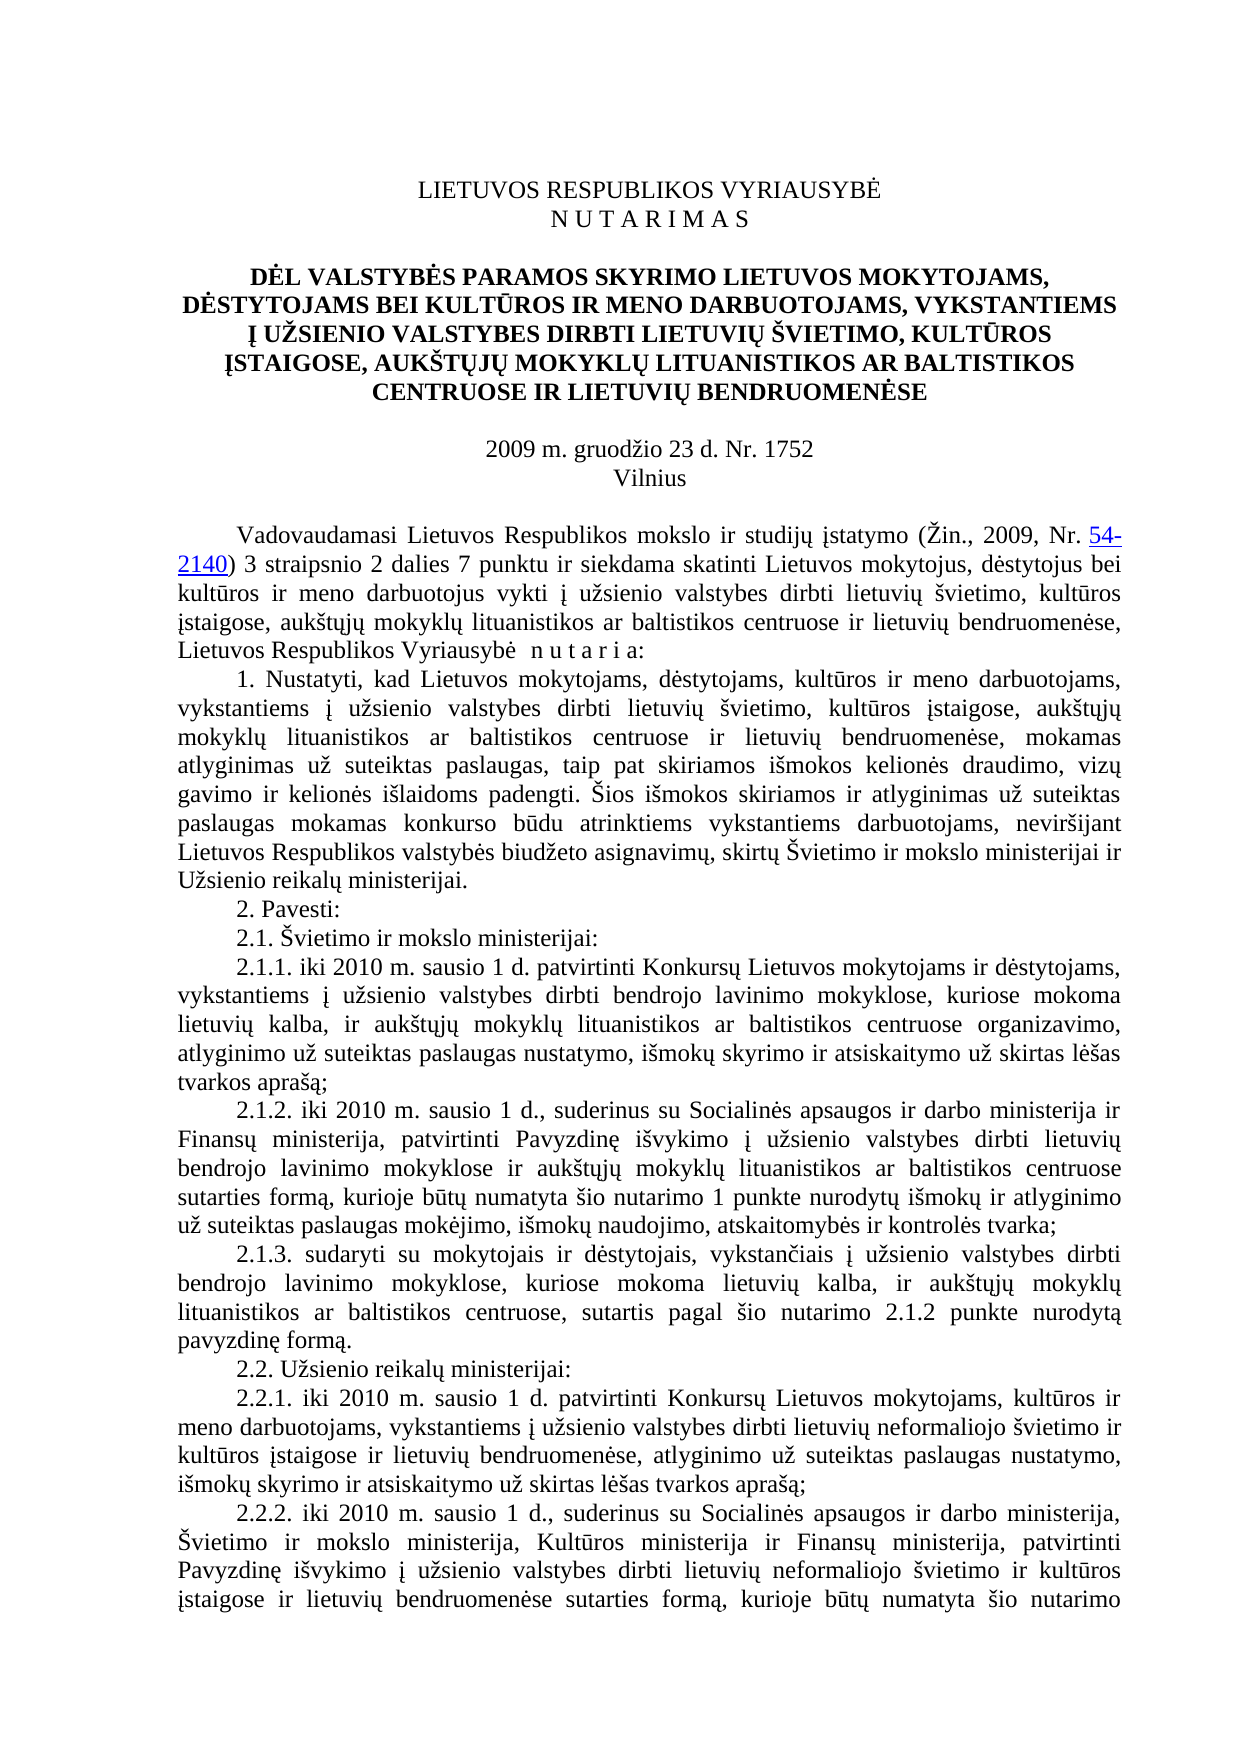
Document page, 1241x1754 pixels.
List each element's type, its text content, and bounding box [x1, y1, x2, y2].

text Vadovaudamasi Lietuvos Respublikos mokslo ir studijų įstatymo (Žin., 2009, Nr. 54-2140) 3 straipsnio 2 dalies 7 punktu ir siekdama skatinti Lietuvos mokytojus, dėstytojus bei kultūros ir meno darbuotojus vykti į užsienio valstybes dirbti lietuvių švietimo, kultūros įstaigose, aukštųjų mokyklų lituanistikos ar baltistikos centruose ir lietuvių bendruomenėse, Lietuvos Respublikos Vyriausybė nutaria: [177, 521, 1122, 664]
text 2.1. Švietimo ir mokslo ministerijai: [177, 923, 1122, 952]
text 2.1.1. iki 2010 m. sausio 1 d. patvirtinti Konkursų Lietuvos mokytojams ir dėstytojams, vykstantiems į užsienio valstybes dirbti bendrojo lavinimo mokyklose, kuriose mokoma lietuvių kalba, ir aukštųjų mokyklų lituanistikos ar baltistikos centruose organizavimo, atlyginimo už suteiktas paslaugas nustatymo, išmokų skyrimo ir atsiskaitymo už skirtas lėšas tvarkos aprašą; [177, 952, 1122, 1096]
text 1. Nustatyti, kad Lietuvos mokytojams, dėstytojams, kultūros ir meno darbuotojams, vykstantiems į užsienio valstybes dirbti lietuvių švietimo, kultūros įstaigose, aukštųjų mokyklų lituanistikos ar baltistikos centruose ir lietuvių bendruomenėse, mokamas atlyginimas už suteiktas paslaugas, taip pat skiriamos išmokos kelionės draudimo, vizų gavimo ir kelionės išlaidoms padengti. Šios išmokos skiriamos ir atlyginimas už suteiktas paslaugas mokamas konkurso būdu atrinktiems vykstantiems darbuotojams, neviršijant Lietuvos Respublikos valstybės biudžeto asignavimų, skirtų Švietimo ir mokslo ministerijai ir Užsienio reikalų ministerijai. [177, 664, 1122, 894]
text Vilnius [177, 463, 1122, 492]
text 2.1.2. iki 2010 m. sausio 1 d., suderinus su Socialinės apsaugos ir darbo ministerija ir Finansų ministerija, patvirtinti Pavyzdinę išvykimo į užsienio valstybes dirbti lietuvių bendrojo lavinimo mokyklose ir aukštųjų mokyklų lituanistikos ar baltistikos centruose sutarties formą, kurioje būtų numatyta šio nutarimo 1 punkte nurodytų išmokų ir atlyginimo už suteiktas paslaugas mokėjimo, išmokų naudojimo, atskaitomybės ir kontrolės tvarka; [177, 1096, 1122, 1239]
text NUTARIMAS [177, 204, 1122, 233]
text 2.2. Užsienio reikalų ministerijai: [177, 1354, 1122, 1383]
text Lietuvos Respublikos Vyriausybė [177, 176, 1122, 204]
text DĖL VALSTYBĖS PARAMOS SKYRIMO LIETUVOS MOKYTOJAMS, DĖSTYTOJAMS BEI KULTŪROS IR MENO DARBUOTOJAMS, VYKSTANTIEMS Į UŽSIENIO VALSTYBES DIRBTI LIETUVIŲ ŠVIETIMO, KULTŪROS ĮSTAIGOSE, AUKŠTŲJŲ MOKYKLŲ LITUANISTIKOS AR BALTISTIKOS CENTRUOSE IR LIETUVIŲ BENDRUOMENĖSE [177, 262, 1122, 406]
text 2. Pavesti: [177, 894, 1122, 923]
text 2.2.1. iki 2010 m. sausio 1 d. patvirtinti Konkursų Lietuvos mokytojams, kultūros ir meno darbuotojams, vykstantiems į užsienio valstybes dirbti lietuvių neformaliojo švietimo ir kultūros įstaigose ir lietuvių bendruomenėse, atlyginimo už suteiktas paslaugas nustatymo, išmokų skyrimo ir atsiskaitymo už skirtas lėšas tvarkos aprašą; [177, 1383, 1122, 1498]
text 2009 m. gruodžio 23 d. Nr. 1752 [177, 434, 1122, 463]
text 2.1.3. sudaryti su mokytojais ir dėstytojais, vykstančiais į užsienio valstybes dirbti bendrojo lavinimo mokyklose, kuriose mokoma lietuvių kalba, ir aukštųjų mokyklų lituanistikos ar baltistikos centruose, sutartis pagal šio nutarimo 2.1.2 punkte nurodytą pavyzdinę formą. [177, 1239, 1122, 1354]
text 2.2.2. iki 2010 m. sausio 1 d., suderinus su Socialinės apsaugos ir darbo ministerija, Švietimo ir mokslo ministerija, Kultūros ministerija ir Finansų ministerija, patvirtinti Pavyzdinę išvykimo į užsienio valstybes dirbti lietuvių neformaliojo švietimo ir kultūros įstaigose ir lietuvių bendruomenėse sutarties formą, kurioje būtų numatyta šio nutarimo [177, 1498, 1122, 1613]
